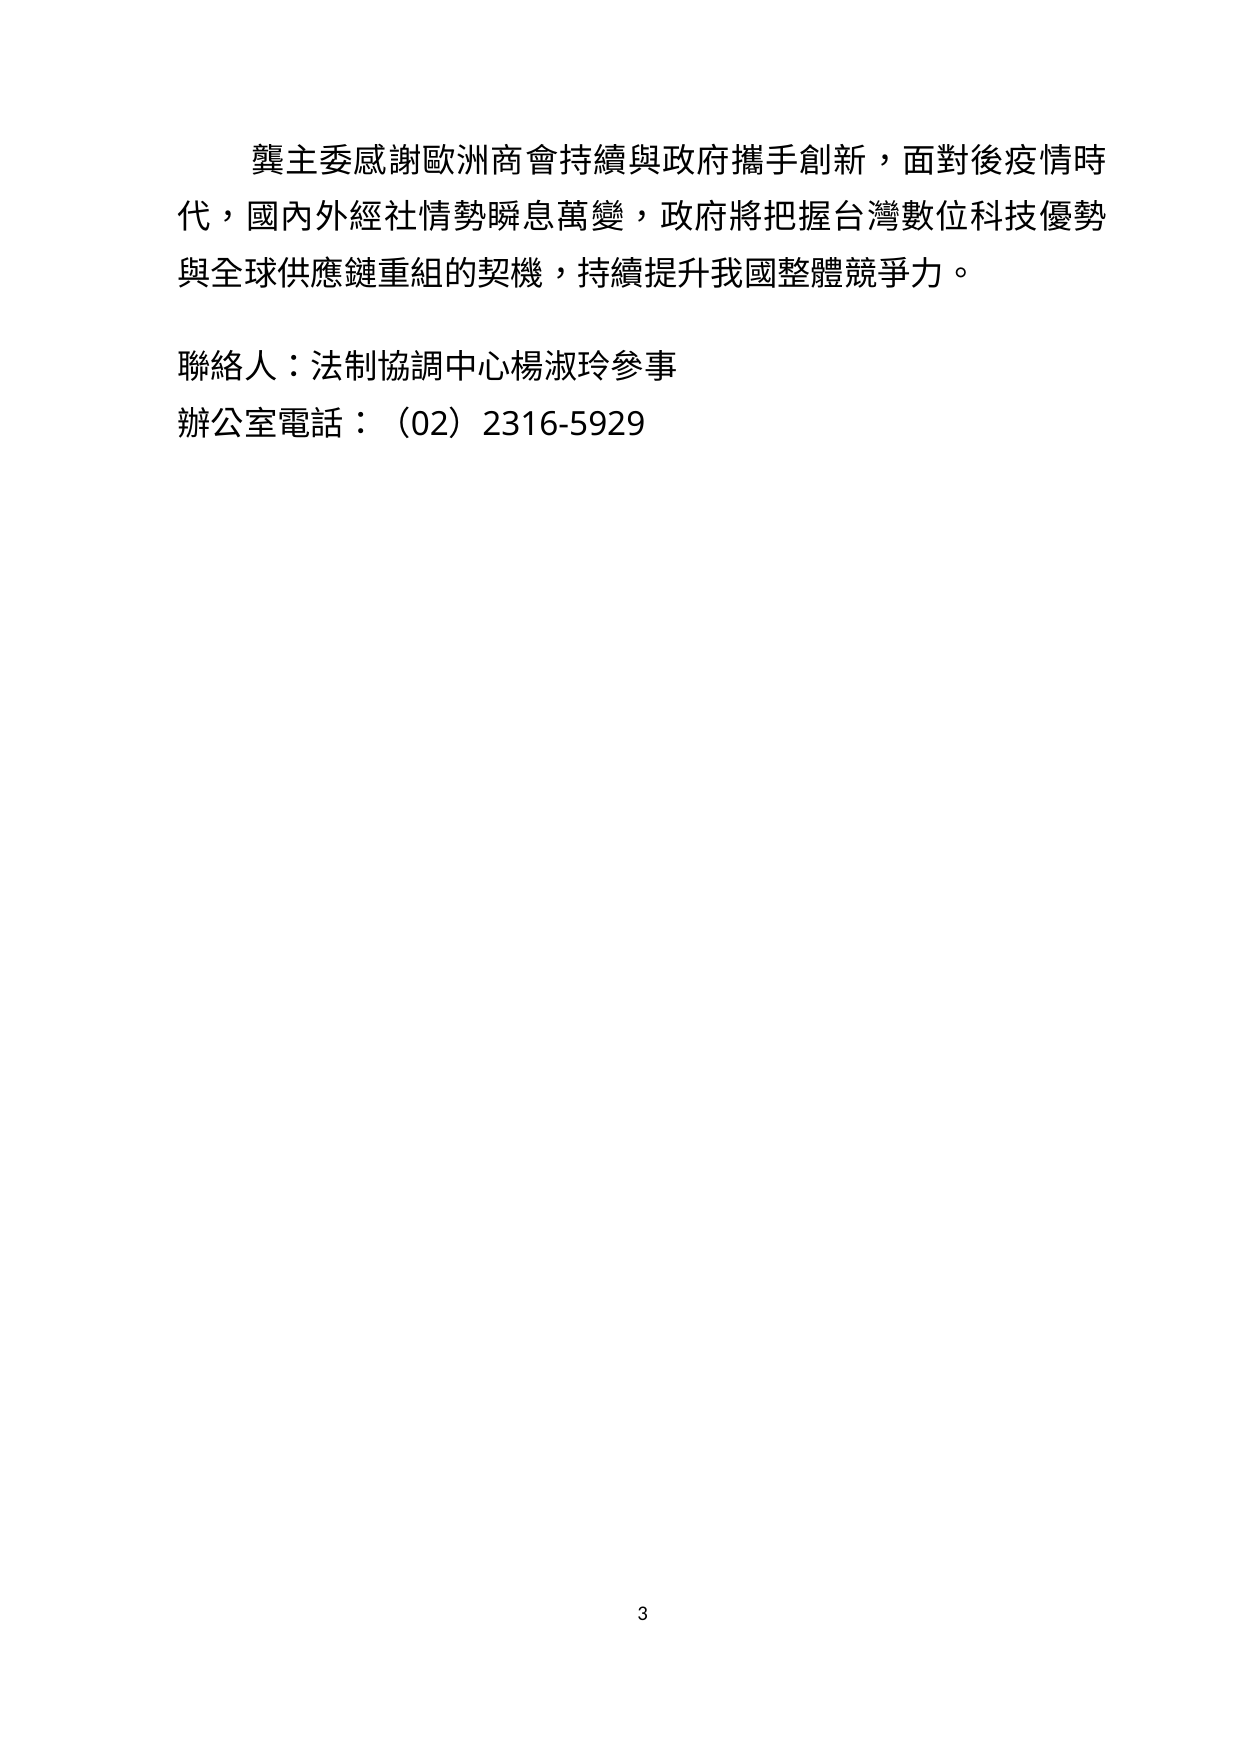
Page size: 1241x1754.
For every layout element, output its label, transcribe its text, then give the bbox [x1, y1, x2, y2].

text 聯絡人：法制協調中心楊淑玲參事 [177, 334, 1107, 390]
text 龔主委感謝歐洲商會持續與政府攜手創新，面對後疫情時代，國內外經社情勢瞬息萬變，政府將把握台灣數位科技優勢與全球供應鏈重組的契機，持續提升我國整體競爭力。 [177, 128, 1107, 296]
text 辦公室電話：（02）2316-5929 [177, 390, 1107, 446]
